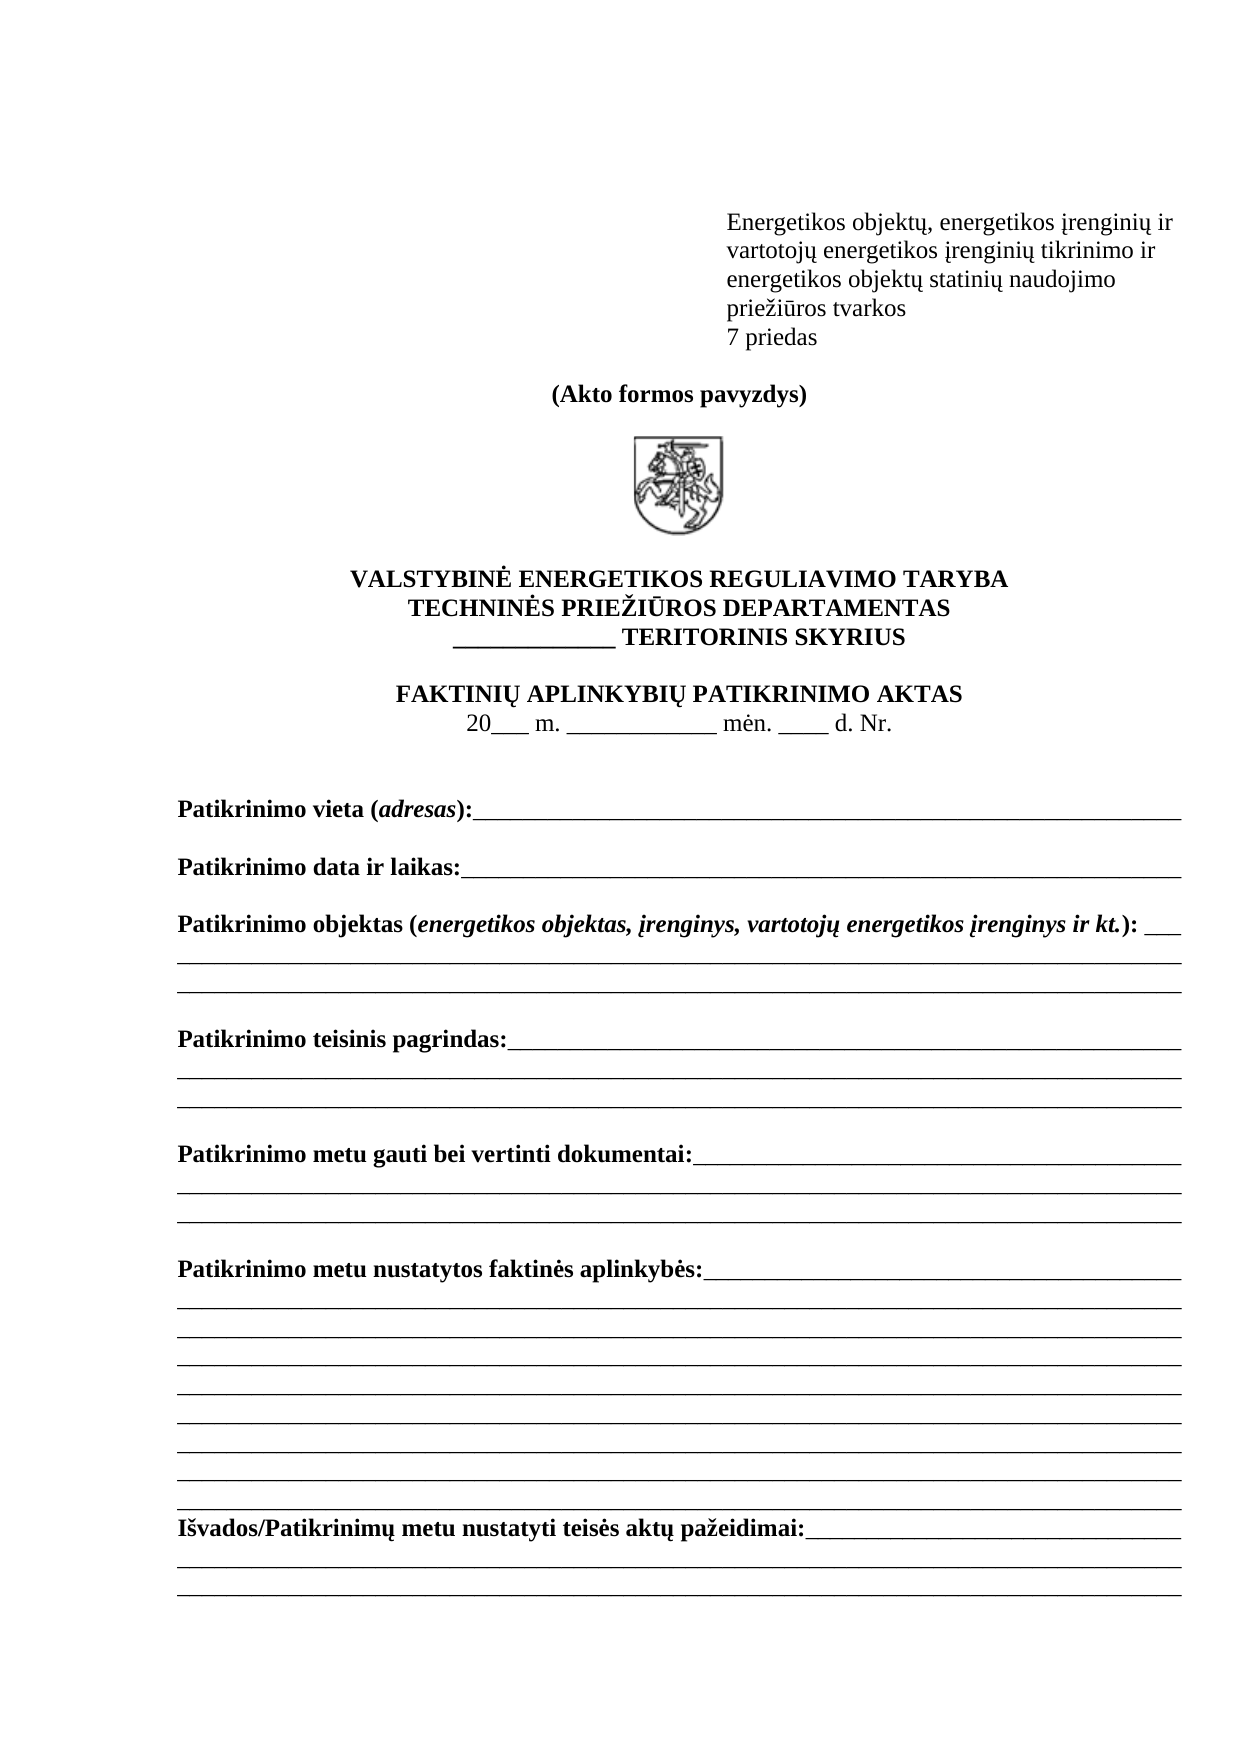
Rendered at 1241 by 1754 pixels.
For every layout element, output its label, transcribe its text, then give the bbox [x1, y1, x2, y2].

text priežiūros tvarkos [726, 293, 1181, 322]
text energetikos objektų statinių naudojimo [726, 264, 1181, 293]
text TECHNINĖS PRIEŽIŪROS DEPARTAMENTAS [177, 593, 1181, 622]
text Patikrinimo data ir laikas: [177, 852, 1181, 881]
text FAKTINIŲ APLINKYBIŲ PATIKRINIMO AKTAS [177, 679, 1181, 708]
text vartotojų energetikos įrenginių tikrinimo ir [726, 235, 1181, 264]
text Energetikos objektų, energetikos įrenginių ir [726, 207, 1181, 235]
text _____________ TERITORINIS SKYRIUS [177, 622, 1181, 651]
text Patikrinimo metu nustatytos faktinės aplinkybės: [177, 1254, 1181, 1283]
text 20___ m. ____________ mėn. ____ d. Nr. [177, 708, 1181, 737]
text Patikrinimo vieta (adresas): [177, 794, 1181, 823]
text Patikrinimo metu gauti bei vertinti dokumentai: [177, 1139, 1181, 1168]
text 7 priedas [726, 322, 1181, 350]
text VALSTYBINĖ ENERGETIKOS REGULIAVIMO TARYBA [177, 564, 1181, 593]
text Patikrinimo teisinis pagrindas: [177, 1024, 1181, 1053]
text Patikrinimo objektas (energetikos objektas, įrenginys, vartotojų energetikos įrenginys ir kt.): [177, 909, 1181, 938]
text Išvados/Patikrinimų metu nustatyti teisės aktų pažeidimai: [177, 1513, 1181, 1542]
text (Akto formos pavyzdys) [177, 379, 1181, 408]
